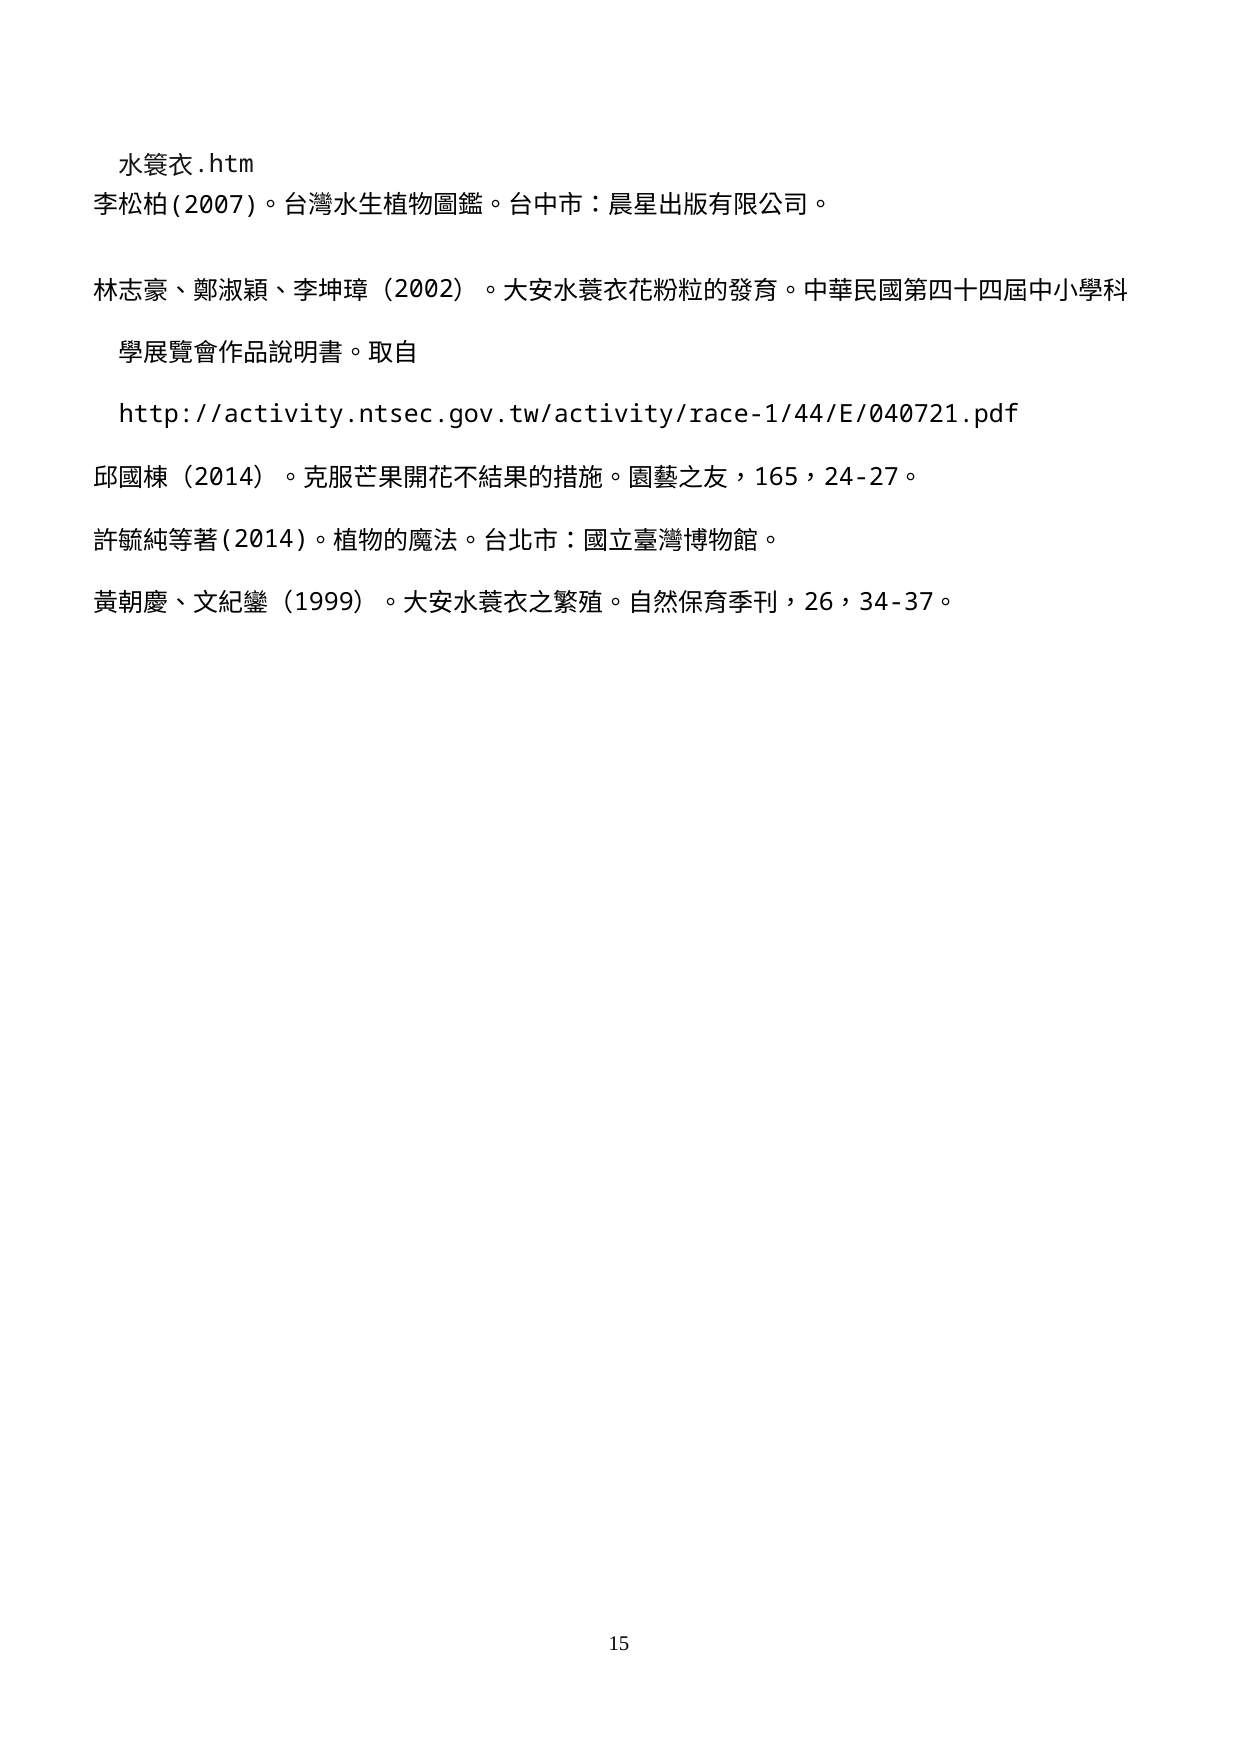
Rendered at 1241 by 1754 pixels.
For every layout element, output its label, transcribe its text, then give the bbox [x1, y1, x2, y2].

text 水簑衣.htm [94, 122, 1144, 184]
text 林志豪、鄭淑穎、李坤璋（2002）。大安水蓑衣花粉粒的發育。中華民國第四十四屆中小學科學展覽會作品說明書。取自 http://activity.ntsec.gov.tw/activity/race-1/44/E/040721.pdf [94, 247, 1144, 434]
text 邱國棟（2014）。克服芒果開花不結果的措施。園藝之友，165，24-27。 [94, 434, 1144, 497]
text 李松柏(2007)。台灣水生植物圖鑑。台中市：晨星出版有限公司。 [94, 184, 1144, 220]
text 黃朝慶、文紀鑾（1999）。大安水蓑衣之繁殖。自然保育季刊，26，34-37。 [94, 559, 1144, 622]
text 許毓純等著(2014)。植物的魔法。台北市：國立臺灣博物館。 [94, 497, 1144, 559]
